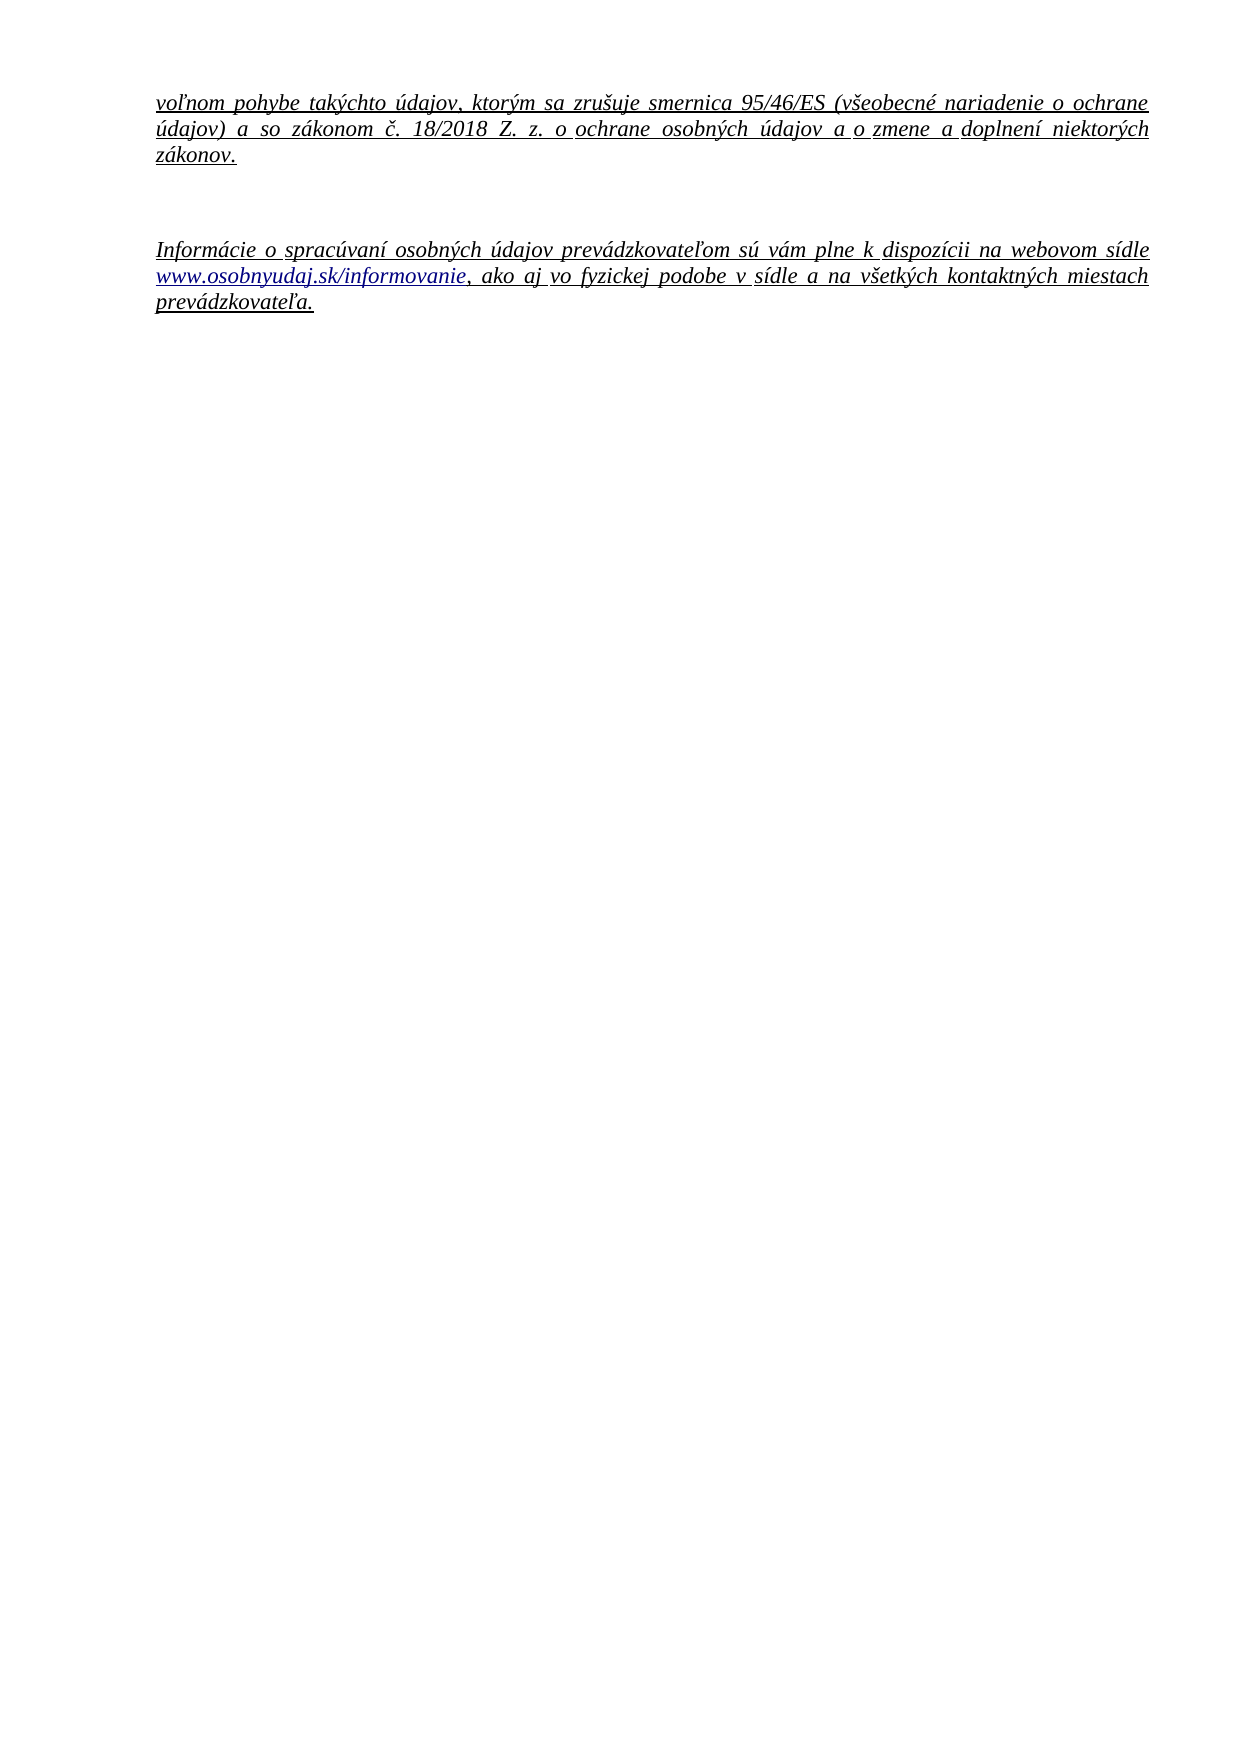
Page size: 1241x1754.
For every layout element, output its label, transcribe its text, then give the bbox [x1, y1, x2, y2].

text Informácie o spracúvaní osobných údajov prevádzkovateľom sú vám plne k dispozícii na webovom sídle www.osobnyudaj.sk/informovanie, ako aj vo fyzickej podobe v sídle a na všetkých kontaktných miestach prevádzkovateľa. [156, 236, 1152, 315]
text voľnom pohybe takýchto údajov, ktorým sa zrušuje smernica 95/46/ES (všeobecné nariadenie o ochrane údajov) a so zákonom č. 18/2018 Z. z. o ochrane osobných údajov a o zmene a doplnení niektorých zákonov. [156, 89, 1152, 168]
